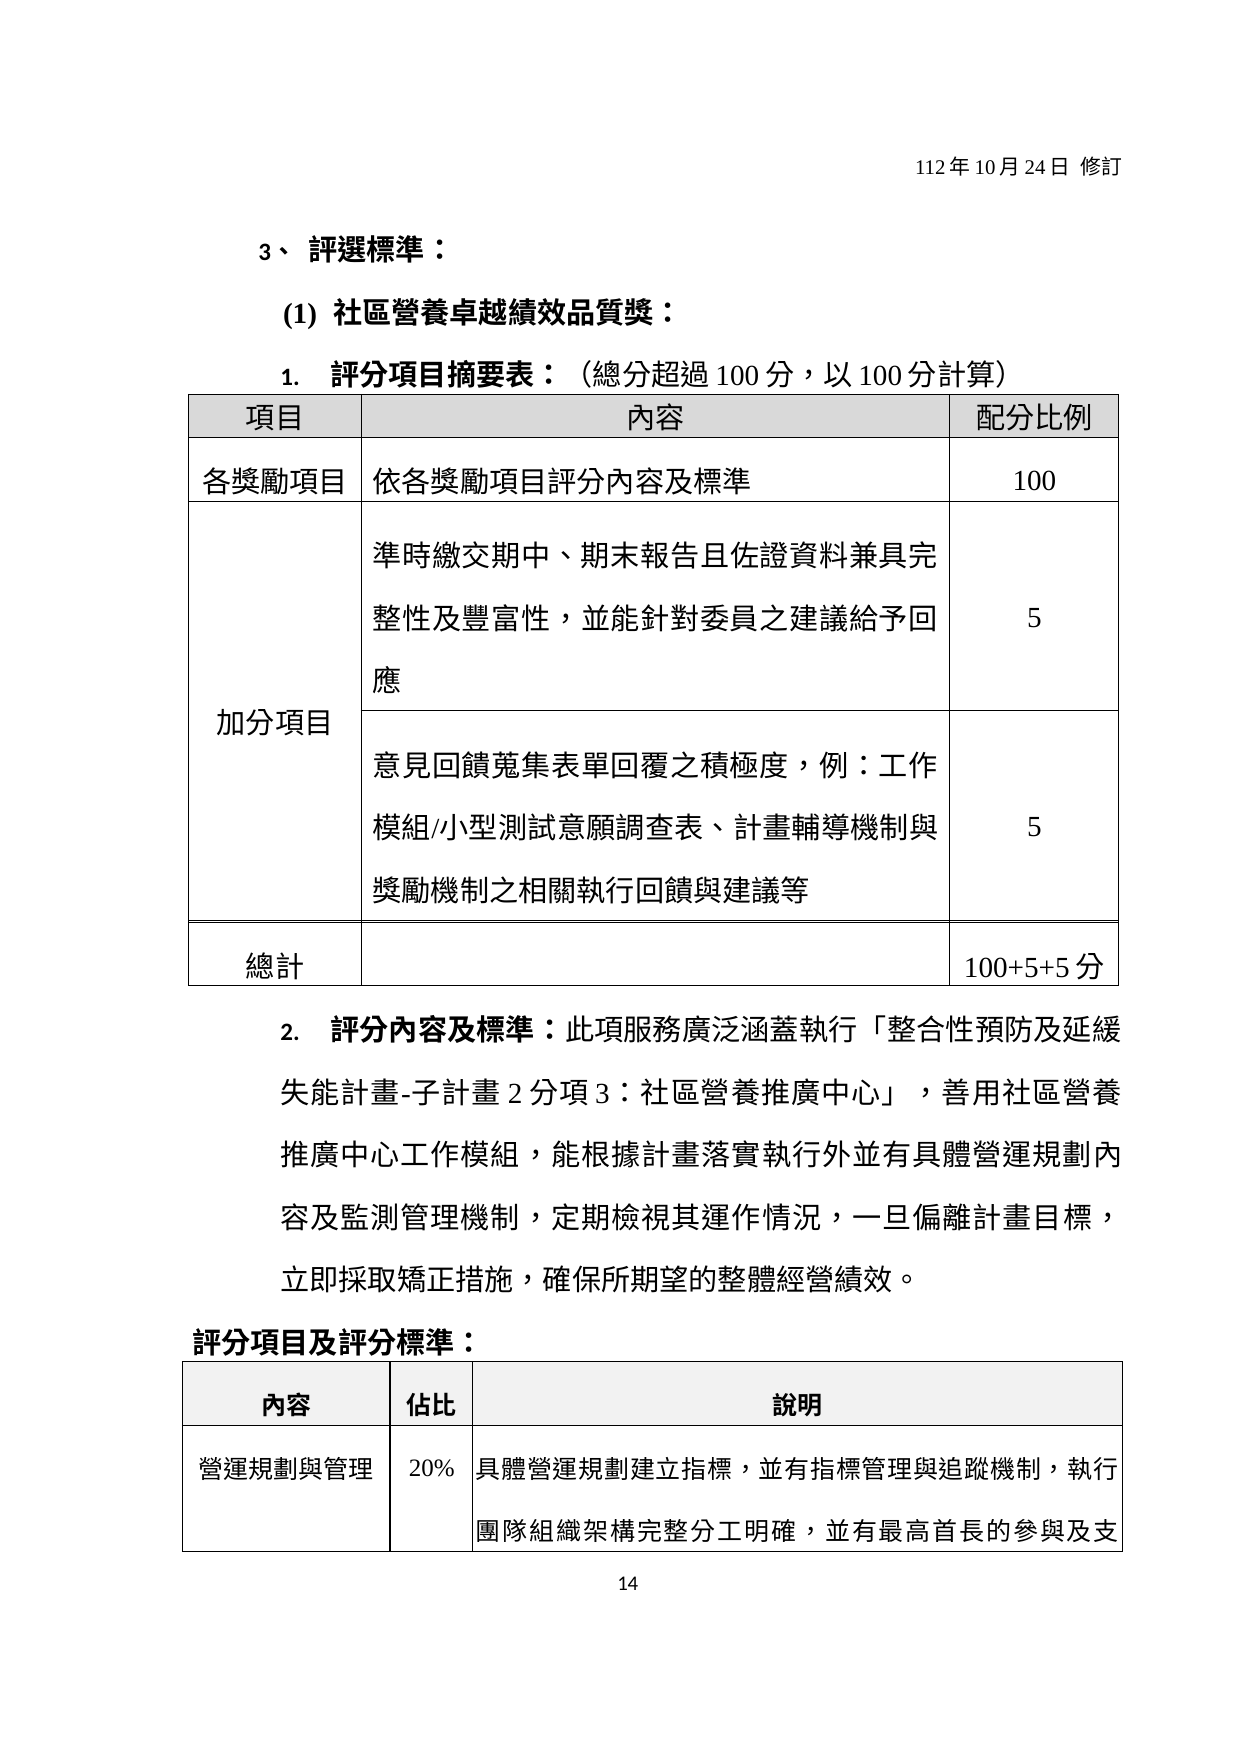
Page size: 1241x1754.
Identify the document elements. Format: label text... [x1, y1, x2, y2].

table_cell 5 [950, 502, 1118, 710]
table_cell 20% [391, 1426, 472, 1551]
table_cell 100 [950, 438, 1118, 501]
text 評分項目及評分標準： [192, 1299, 1122, 1361]
table_header 配分比例 [950, 395, 1118, 437]
list 評分內容及標準：此項服務廣泛涵蓋執行「整合性預防及延緩失能計畫-子計畫2分項3：社區營養推廣中心」，善用社區營養推廣中心工作模組，能根據計畫落實執行外並有具體營運規劃內容及監測管理機制，定期檢視其運作情況，一旦偏離計畫目標，立即採取矯正措施，確保所期望的整體經營績效。 [280, 986, 1122, 1299]
list 社區營養卓越績效品質獎： [283, 269, 1122, 331]
table_cell 具體營運規劃建立指標，並有指標管理與追蹤機制，執行團隊組織架構完整分工明確，並有最高首長的參與及支 [473, 1426, 1122, 1551]
table_cell 100+5+5分 [950, 923, 1118, 985]
table_header 內容 [183, 1362, 389, 1425]
table_header 佔比 [391, 1362, 472, 1425]
table_cell 總計 [189, 923, 361, 985]
table_cell 5 [950, 711, 1118, 919]
table_header 內容 [362, 395, 949, 437]
table_cell 意見回饋蒐集表單回覆之積極度，例：工作模組/小型測試意願調查表、計畫輔導機制與獎勵機制之相關執行回饋與建議等 [362, 711, 949, 919]
table_cell 準時繳交期中、期末報告且佐證資料兼具完整性及豐富性，並能針對委員之建議給予回應 [362, 502, 949, 710]
table_cell 各獎勵項目 [189, 438, 361, 501]
list 評選標準： [258, 206, 1122, 269]
table_header 項目 [189, 395, 361, 437]
table_cell [362, 923, 949, 985]
table_cell 依各獎勵項目評分內容及標準 [362, 438, 949, 501]
table_header 說明 [473, 1362, 1122, 1425]
table_cell 加分項目 [189, 502, 361, 919]
table_cell 營運規劃與管理 [183, 1426, 389, 1551]
list 評分項目摘要表：（總分超過100分，以100分計算） [280, 331, 1122, 394]
